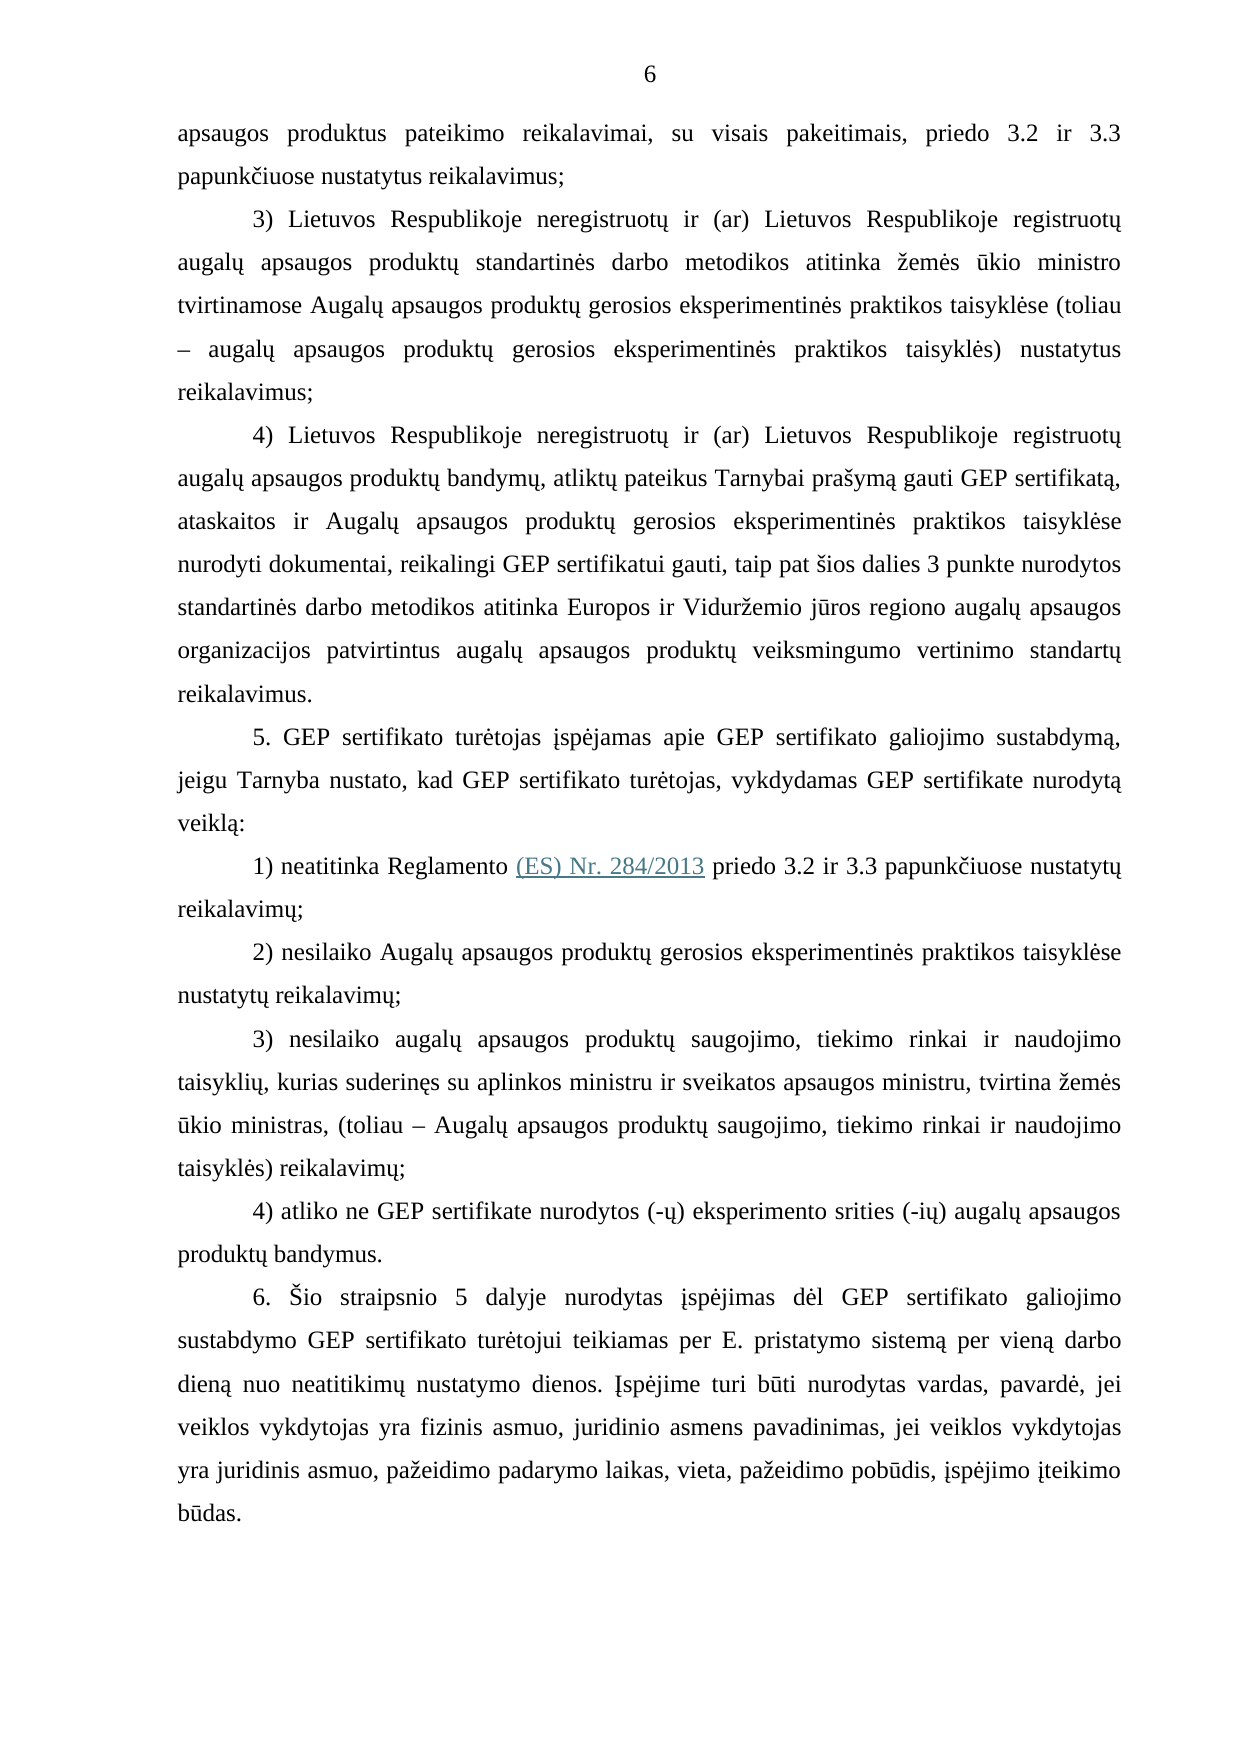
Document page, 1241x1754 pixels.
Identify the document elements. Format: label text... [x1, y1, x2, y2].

text 4) Lietuvos Respublikoje neregistruotų ir (ar) Lietuvos Respublikoje registruotų augalų apsaugos produktų bandymų, atliktų pateikus Tarnybai prašymą gauti GEP sertifikatą, ataskaitos ir Augalų apsaugos produktų gerosios eksperimentinės praktikos taisyklėse nurodyti dokumentai, reikalingi GEP sertifikatui gauti, taip pat šios dalies 3 punkte nurodytos standartinės darbo metodikos atitinka Europos ir Viduržemio jūros regiono augalų apsaugos organizacijos patvirtintus augalų apsaugos produktų veiksmingumo vertinimo standartų reikalavimus. [177, 420, 1122, 707]
text 5. GEP sertifikato turėtojas įspėjamas apie GEP sertifikato galiojimo sustabdymą, jeigu Tarnyba nustato, kad GEP sertifikato turėtojas, vykdydamas GEP sertifikate nurodytą veiklą: [177, 722, 1122, 837]
text 4) atliko ne GEP sertifikate nurodytos (-ų) eksperimento srities (-ių) augalų apsaugos produktų bandymus. [177, 1196, 1122, 1268]
text 3) nesilaiko augalų apsaugos produktų saugojimo, tiekimo rinkai ir naudojimo taisyklių, kurias suderinęs su aplinkos ministru ir sveikatos apsaugos ministru, tvirtina žemės ūkio ministras, (toliau – Augalų apsaugos produktų saugojimo, tiekimo rinkai ir naudojimo taisyklės) reikalavimų; [177, 1024, 1122, 1182]
text 6. Šio straipsnio 5 dalyje nurodytas įspėjimas dėl GEP sertifikato galiojimo sustabdymo GEP sertifikato turėtojui teikiamas per E. pristatymo sistemą per vieną darbo dieną nuo neatitikimų nustatymo dienos. Įspėjime turi būti nurodytas vardas, pavardė, jei veiklos vykdytojas yra fizinis asmuo, juridinio asmens pavadinimas, jei veiklos vykdytojas yra juridinis asmuo, pažeidimo padarymo laikas, vieta, pažeidimo pobūdis, įspėjimo įteikimo būdas. [177, 1282, 1122, 1527]
text 1) neatitinka Reglamento (ES) Nr. 284/2013 priedo 3.2 ir 3.3 papunkčiuose nustatytų reikalavimų; [177, 851, 1122, 923]
text 3) Lietuvos Respublikoje neregistruotų ir (ar) Lietuvos Respublikoje registruotų augalų apsaugos produktų standartinės darbo metodikos atitinka žemės ūkio ministro tvirtinamose Augalų apsaugos produktų gerosios eksperimentinės praktikos taisyklėse (toliau – augalų apsaugos produktų gerosios eksperimentinės praktikos taisyklės) nustatytus reikalavimus; [177, 204, 1122, 406]
text apsaugos produktus pateikimo reikalavimai, su visais pakeitimais, priedo 3.2 ir 3.3 papunkčiuose nustatytus reikalavimus; [177, 118, 1122, 190]
text 2) nesilaiko Augalų apsaugos produktų gerosios eksperimentinės praktikos taisyklėse nustatytų reikalavimų; [177, 937, 1122, 1009]
